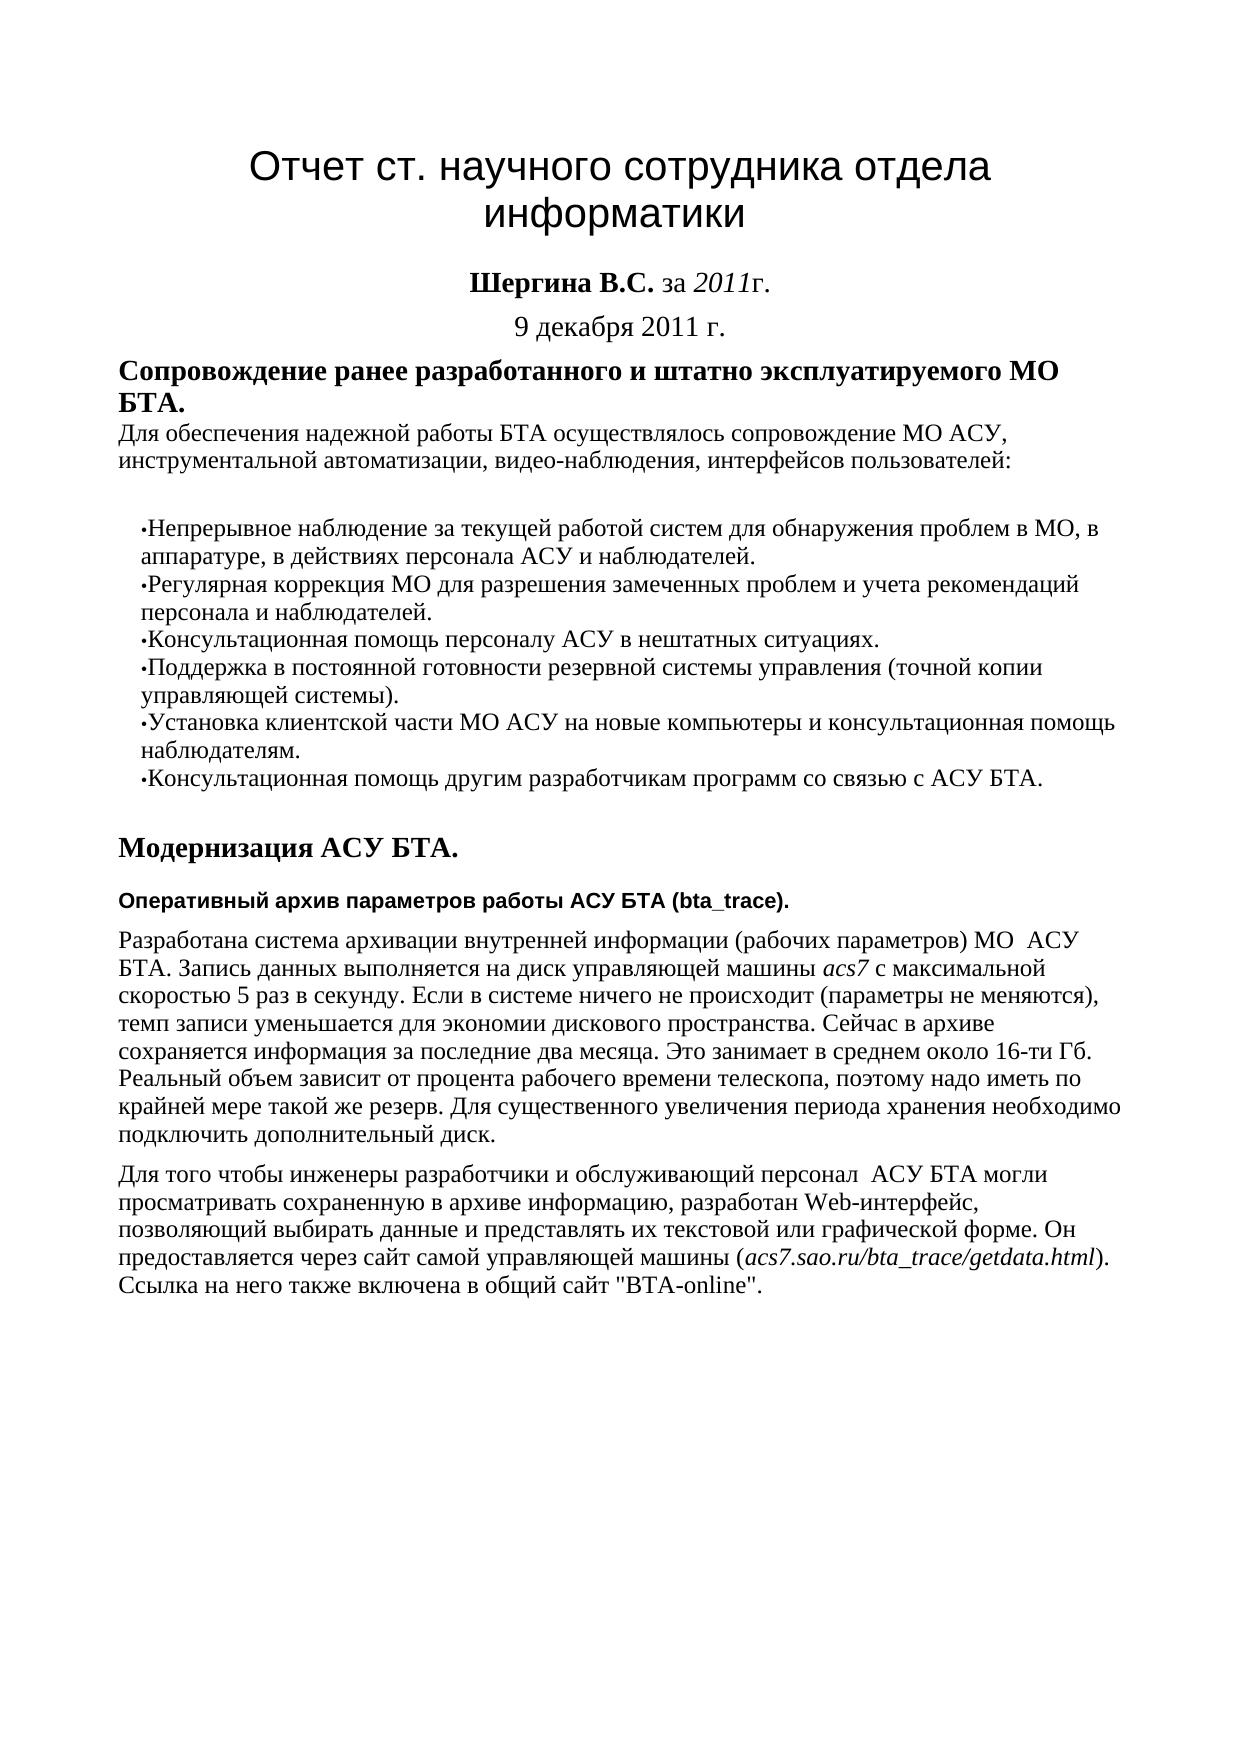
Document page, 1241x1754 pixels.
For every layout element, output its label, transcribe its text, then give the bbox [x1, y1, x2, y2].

subtitle Сопровождение ранее разработанного и штатно эксплуатируемого МО БТА. [118, 354, 1122, 419]
subtitle Модернизация АСУ БТА. [118, 832, 1122, 864]
text 9 декабря 2011 г. [118, 310, 1122, 342]
text Шергина В.С. за 2011г. [118, 266, 1122, 298]
list Непрерывное наблюдение за текущей работой систем для обнаружения проблем в МО, в аппаратуре, в действиях персонала АСУ и наблюдателей. [118, 514, 1122, 570]
text Для обеспечения надежной работы БТА осуществлялось сопровождение МО АСУ, инструментальной автоматизации, видео-наблюдения, интерфейсов пользователей: [118, 419, 1122, 474]
subtitle Оперативный архив параметров работы АСУ БТА (bta_trace). [118, 889, 1122, 913]
list Консультационная помощь другим разработчикам программ со связью с АСУ БТА. [118, 764, 1122, 792]
list Консультационная помощь персоналу АСУ в нештатных ситуациях. [118, 625, 1122, 653]
list Регулярная коррекция МО для разрешения замеченных проблем и учета рекомендаций персонала и наблюдателей. [118, 570, 1122, 625]
list Поддержка в постоянной готовности резервной системы управления (точной копии управляющей системы). [118, 653, 1122, 708]
list Установка клиентской части МО АСУ на новые компьютеры и консультационная помощь наблюдателям. [118, 708, 1122, 764]
text Разработана система архивации внутренней информации (рабочих параметров) МО АСУ БТА. Запись данных выполняется на диск управляющей машины acs7 с максимальной скоростью 5 раз в секунду. Если в системе ничего не происходит (параметры не меняются), темп записи уменьшается для экономии дискового пространства. Сейчас в архиве сохраняется информация за последние два месяца. Это занимает в среднем около 16-ти Гб. Реальный объем зависит от процента рабочего времени телескопа, поэтому надо иметь по крайней мере такой же резерв. Для существенного увеличения периода хранения необходимо подключить дополнительный диск. [118, 926, 1122, 1148]
title Отчет ст. научного сотрудника отдела информатики [118, 143, 1122, 236]
text Для того чтобы инженеры разработчики и обслуживающий персонал АСУ БТА могли просматривать сохраненную в архиве информацию, разработан Web-интерфейс, позволяющий выбирать данные и представлять их текстовой или графической форме. Он предоставляется через сайт самой управляющей машины (acs7.sao.ru/bta_trace/getdata.html). Ссылка на него также включена в общий сайт "BTA-online". [118, 1160, 1122, 1299]
